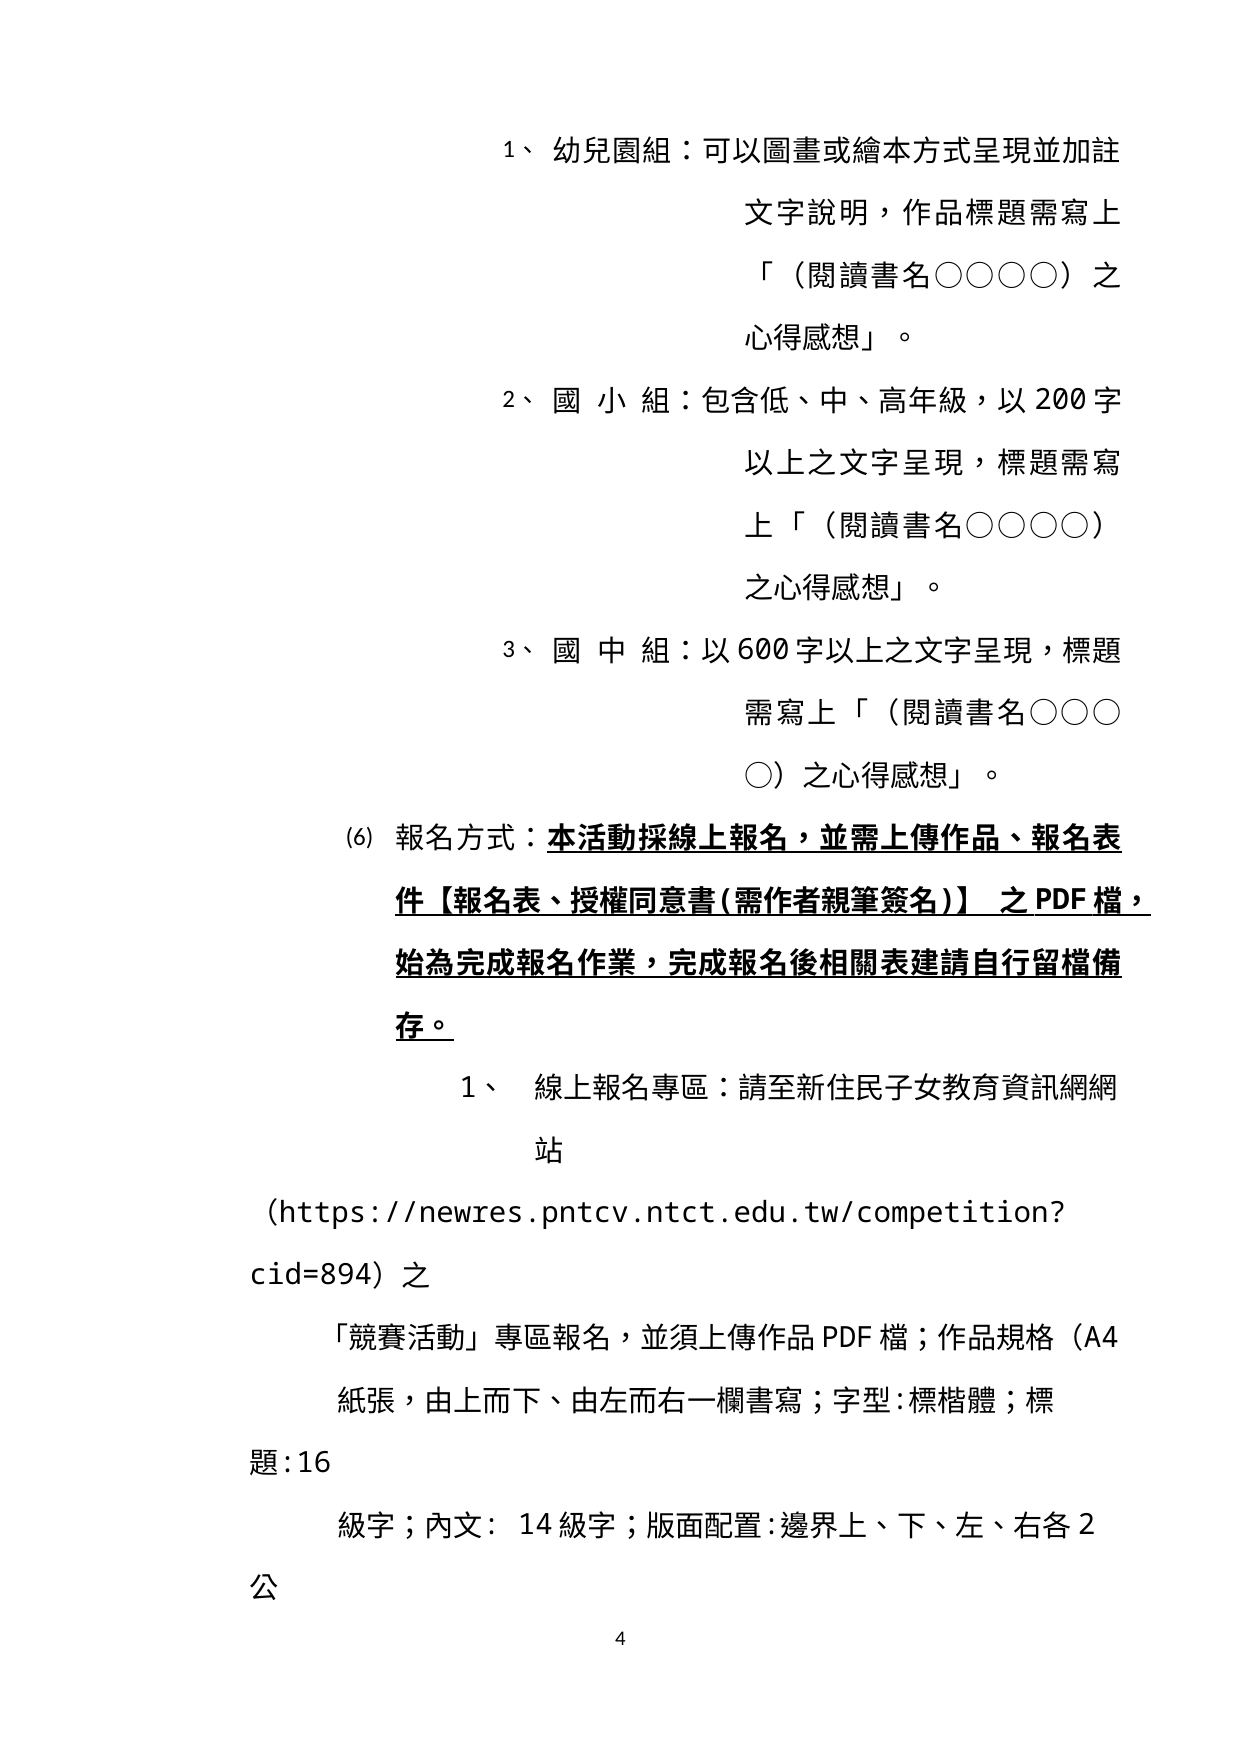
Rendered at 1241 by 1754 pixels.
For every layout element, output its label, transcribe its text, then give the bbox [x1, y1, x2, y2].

list 國 小 組：包含低、中、高年級，以200字以上之文字呈現，標題需寫上「（閱讀書名○○○○）之心得感想」。 [502, 357, 1122, 607]
text （https://newres.pntcv.ntct.edu.tw/competition?cid=894）之 [249, 1169, 1122, 1294]
list 幼兒園組：可以圖畫或繪本方式呈現並加註文字說明，作品標題需寫上「（閱讀書名○○○○）之心得感想」。 [502, 107, 1122, 357]
list 報名方式：本活動採線上報名，並需上傳作品、報名表件【報名表、授權同意書(需作者親筆簽名)】 之PDF檔，始為完成報名作業，完成報名後相關表建請自行留檔備存。 [345, 794, 1122, 1044]
list 國 中 組：以600字以上之文字呈現，標題需寫上「（閱讀書名○○○○）之心得感想」。 [502, 607, 1122, 794]
list 線上報名專區：請至新住民子女教育資訊網網站 [459, 1044, 1122, 1169]
text 「競賽活動」專區報名，並須上傳作品PDF檔；作品規格（A4 [249, 1294, 1122, 1357]
text 級字；內文: 14級字；版面配置:邊界上、下、左、右各2公 [249, 1482, 1122, 1607]
text 紙張，由上而下、由左而右一欄書寫；字型:標楷體；標題:16 [249, 1357, 1122, 1482]
